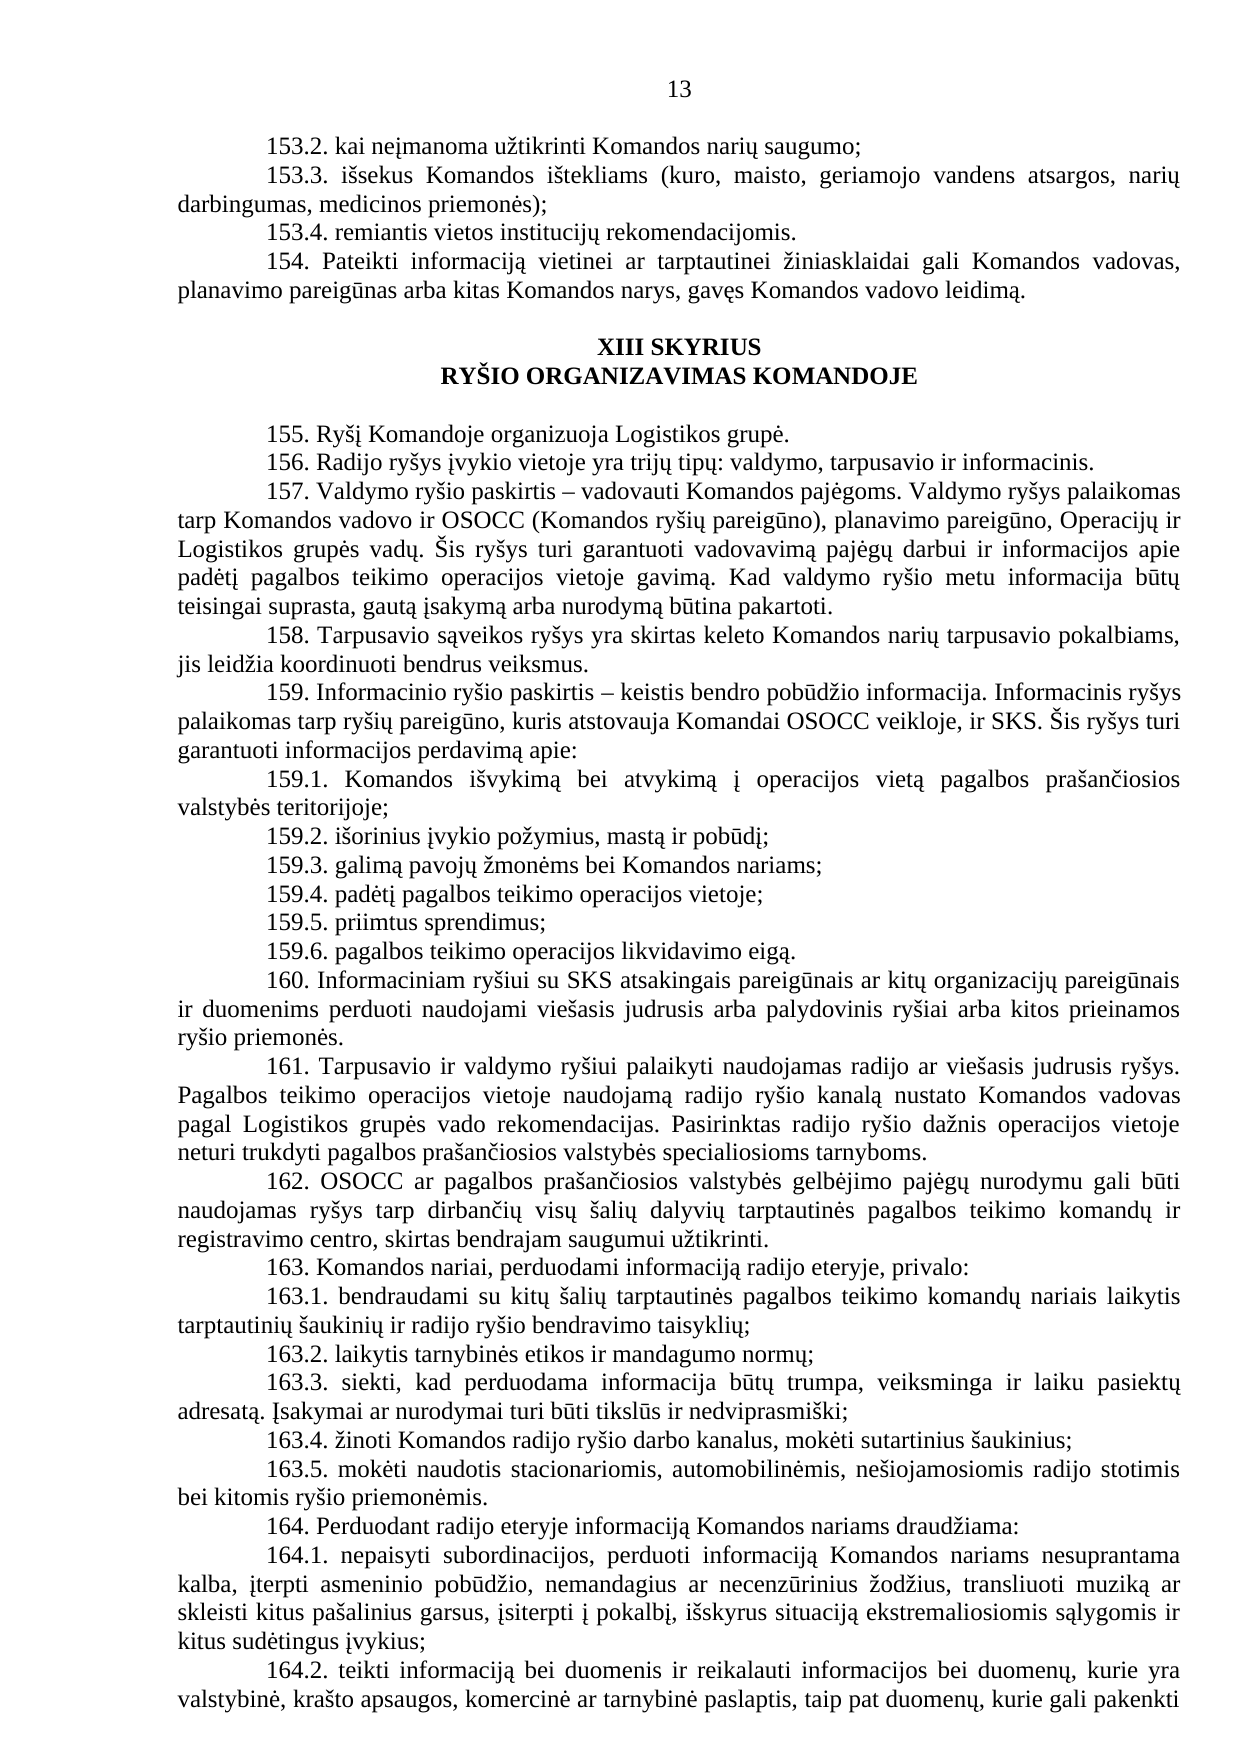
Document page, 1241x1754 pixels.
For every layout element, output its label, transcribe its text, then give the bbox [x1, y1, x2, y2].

text 153.4. remiantis vietos institucijų rekomendacijomis. [177, 217, 1181, 246]
text 159.1. Komandos išvykimą bei atvykimą į operacijos vietą pagalbos prašančiosios valstybės teritorijoje; [177, 764, 1181, 821]
text 164.2. teikti informaciją bei duomenis ir reikalauti informacijos bei duomenų, kurie yra valstybinė, krašto apsaugos, komercinė ar tarnybinė paslaptis, taip pat duomenų, kurie gali pakenkti [177, 1655, 1181, 1712]
text 155. Ryšį Komandoje organizuoja Logistikos grupė. [177, 419, 1181, 447]
text 163. Komandos nariai, perduodami informaciją radijo eteryje, privalo: [177, 1252, 1181, 1281]
text 164.1. nepaisyti subordinacijos, perduoti informaciją Komandos nariams nesuprantama kalba, įterpti asmeninio pobūdžio, nemandagius ar necenzūrinius žodžius, transliuoti muziką ar skleisti kitus pašalinius garsus, įsiterpti į pokalbį, išskyrus situaciją ekstremaliosiomis sąlygomis ir kitus sudėtingus įvykius; [177, 1540, 1181, 1655]
text 158. Tarpusavio sąveikos ryšys yra skirtas keleto Komandos narių tarpusavio pokalbiams, jis leidžia koordinuoti bendrus veiksmus. [177, 620, 1181, 677]
text 159.2. išorinius įvykio požymius, mastą ir pobūdį; [177, 821, 1181, 850]
text XIII SKYRIUS [177, 332, 1181, 361]
text 156. Radijo ryšys įvykio vietoje yra trijų tipų: valdymo, tarpusavio ir informacinis. [177, 447, 1181, 476]
text 157. Valdymo ryšio paskirtis – vadovauti Komandos pajėgoms. Valdymo ryšys palaikomas tarp Komandos vadovo ir OSOCC (Komandos ryšių pareigūno), planavimo pareigūno, Operacijų ir Logistikos grupės vadų. Šis ryšys turi garantuoti vadovavimą pajėgų darbui ir informacijos apie padėtį pagalbos teikimo operacijos vietoje gavimą. Kad valdymo ryšio metu informacija būtų teisingai suprasta, gautą įsakymą arba nurodymą būtina pakartoti. [177, 476, 1181, 620]
text 159.5. priimtus sprendimus; [177, 907, 1181, 936]
text 161. Tarpusavio ir valdymo ryšiui palaikyti naudojamas radijo ar viešasis judrusis ryšys. Pagalbos teikimo operacijos vietoje naudojamą radijo ryšio kanalą nustato Komandos vadovas pagal Logistikos grupės vado rekomendacijas. Pasirinktas radijo ryšio dažnis operacijos vietoje neturi trukdyti pagalbos prašančiosios valstybės specialiosioms tarnyboms. [177, 1051, 1181, 1166]
text 164. Perduodant radijo eteryje informaciją Komandos nariams draudžiama: [177, 1511, 1181, 1540]
text 163.5. mokėti naudotis stacionariomis, automobilinėmis, nešiojamosiomis radijo stotimis bei kitomis ryšio priemonėmis. [177, 1454, 1181, 1511]
text 160. Informaciniam ryšiui su SKS atsakingais pareigūnais ar kitų organizacijų pareigūnais ir duomenims perduoti naudojami viešasis judrusis arba palydovinis ryšiai arba kitos prieinamos ryšio priemonės. [177, 965, 1181, 1051]
text 163.1. bendraudami su kitų šalių tarptautinės pagalbos teikimo komandų nariais laikytis tarptautinių šaukinių ir radijo ryšio bendravimo taisyklių; [177, 1281, 1181, 1339]
text 154. Pateikti informaciją vietinei ar tarptautinei žiniasklaidai gali Komandos vadovas, planavimo pareigūnas arba kitas Komandos narys, gavęs Komandos vadovo leidimą. [177, 246, 1181, 304]
text 159.4. padėtį pagalbos teikimo operacijos vietoje; [177, 879, 1181, 907]
text 163.4. žinoti Komandos radijo ryšio darbo kanalus, mokėti sutartinius šaukinius; [177, 1425, 1181, 1454]
text 159.6. pagalbos teikimo operacijos likvidavimo eigą. [177, 936, 1181, 965]
text 162. OSOCC ar pagalbos prašančiosios valstybės gelbėjimo pajėgų nurodymu gali būti naudojamas ryšys tarp dirbančių visų šalių dalyvių tarptautinės pagalbos teikimo komandų ir registravimo centro, skirtas bendrajam saugumui užtikrinti. [177, 1166, 1181, 1252]
text 153.3. išsekus Komandos ištekliams (kuro, maisto, geriamojo vandens atsargos, narių darbingumas, medicinos priemonės); [177, 160, 1181, 217]
text 153.2. kai neįmanoma užtikrinti Komandos narių saugumo; [177, 131, 1181, 160]
text 159.3. galimą pavojų žmonėms bei Komandos nariams; [177, 850, 1181, 879]
text 159. Informacinio ryšio paskirtis – keistis bendro pobūdžio informacija. Informacinis ryšys palaikomas tarp ryšių pareigūno, kuris atstovauja Komandai OSOCC veikloje, ir SKS. Šis ryšys turi garantuoti informacijos perdavimą apie: [177, 677, 1181, 764]
text 163.3. siekti, kad perduodama informacija būtų trumpa, veiksminga ir laiku pasiektų adresatą. Įsakymai ar nurodymai turi būti tikslūs ir nedviprasmiški; [177, 1367, 1181, 1425]
text 163.2. laikytis tarnybinės etikos ir mandagumo normų; [177, 1339, 1181, 1367]
text Ryšio organizavimas KOMANDOJE [177, 361, 1181, 390]
